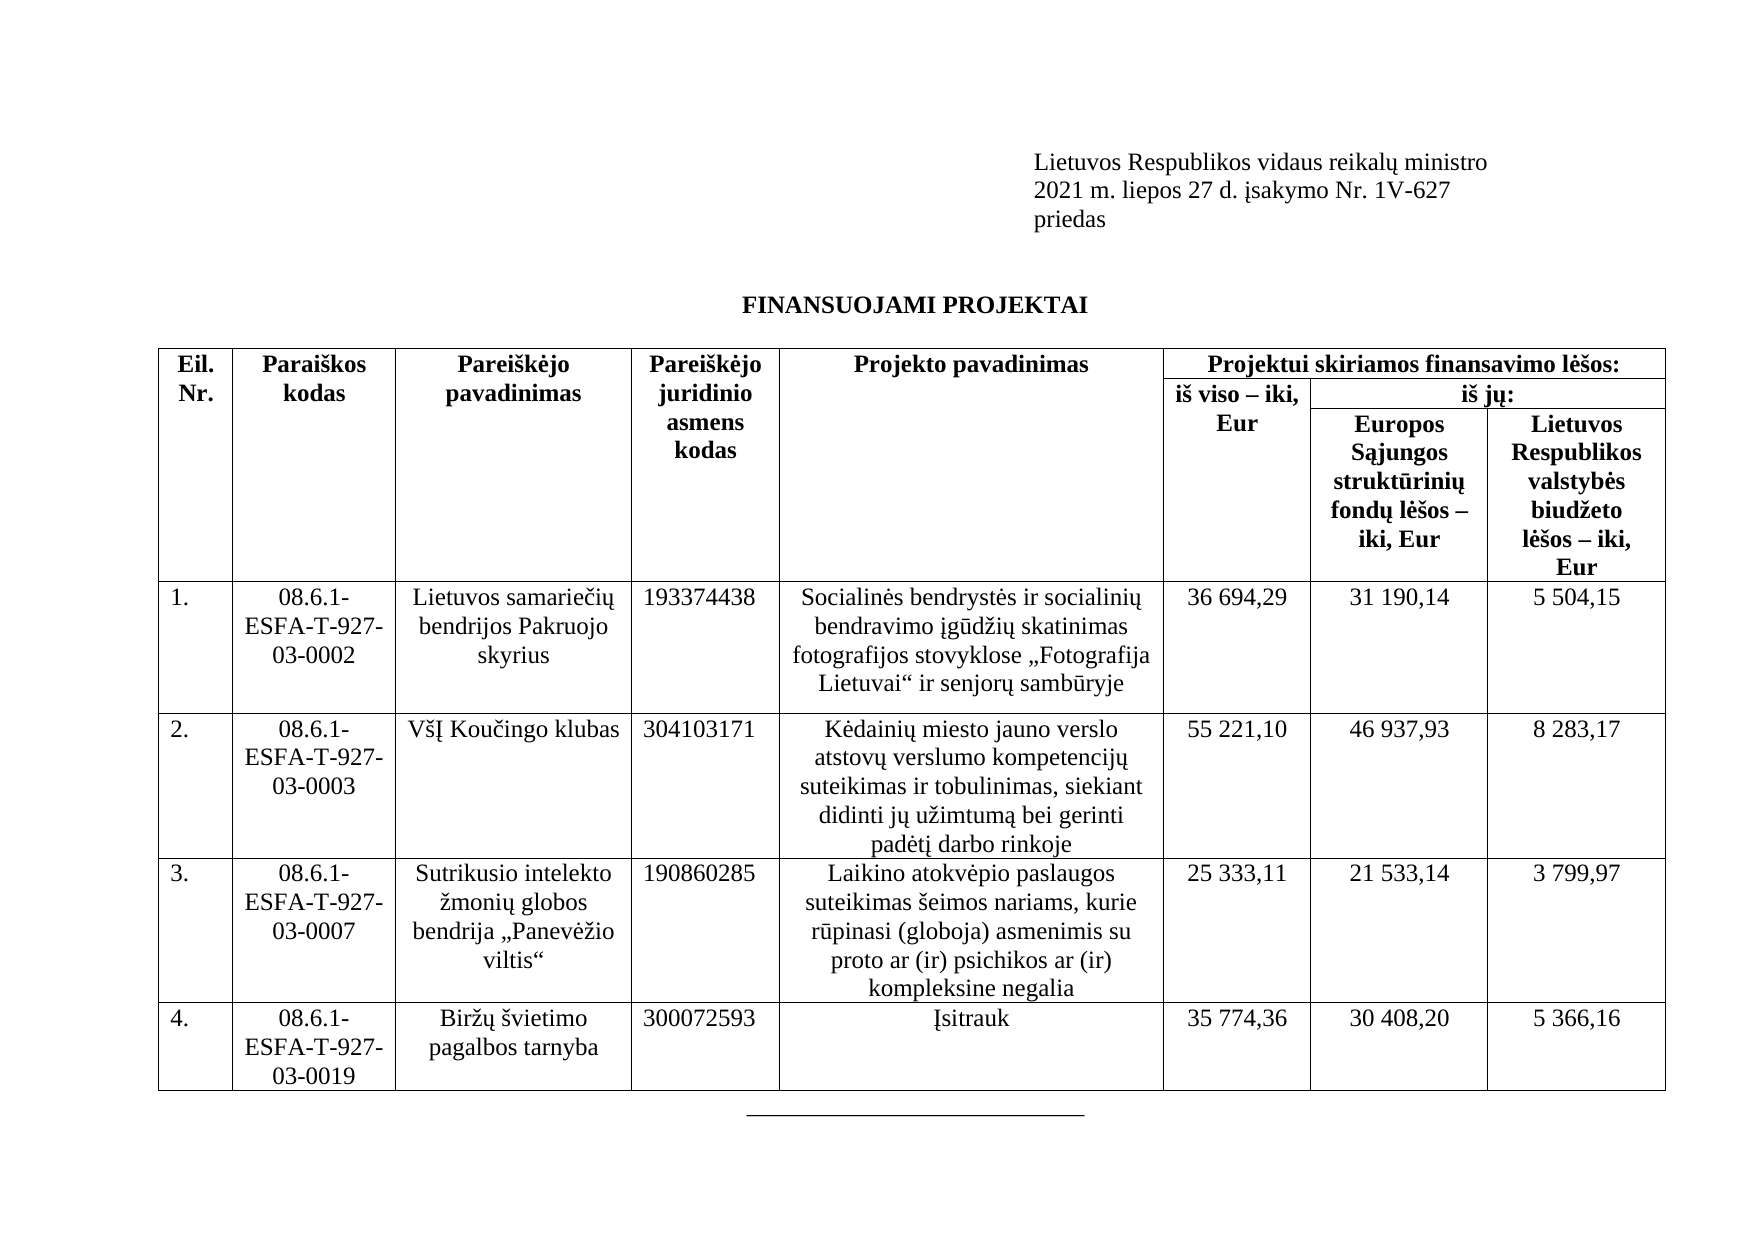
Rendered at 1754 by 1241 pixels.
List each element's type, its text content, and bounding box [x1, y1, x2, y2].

table_cell 2. [159, 714, 232, 857]
table_cell iš jų: [1311, 379, 1665, 408]
table_header Paraiškos kodas [233, 349, 395, 581]
table_cell Lietuvos Respublikos valstybės biudžeto lėšos – iki, Eur [1488, 409, 1665, 581]
table_cell 1. [159, 582, 232, 713]
table_cell 30 408,20 [1311, 1003, 1487, 1089]
table_cell 304103171 [632, 714, 779, 857]
table_cell Socialinės bendrystės ir socialinių bendravimo įgūdžių skatinimas fotografijos stovyklose „Fotografija Lietuvai“ ir senjorų sambūryje [780, 582, 1163, 713]
table_cell 5 366,16 [1488, 1003, 1665, 1089]
table_cell 08.6.1-ESFA-T-927-03-0007 [233, 859, 395, 1002]
table_header Pareiškėjo pavadinimas [396, 349, 631, 581]
table_cell VšĮ Koučingo klubas [396, 714, 631, 857]
table_cell 21 533,14 [1311, 859, 1487, 1002]
table_cell 08.6.1-ESFA-T-927-03-0019 [233, 1003, 395, 1089]
table_cell 8 283,17 [1488, 714, 1665, 857]
table_cell Lietuvos samariečių bendrijos Pakruojo skyrius [396, 582, 631, 713]
table_cell Kėdainių miesto jauno verslo atstovų verslumo kompetencijų suteikimas ir tobulinimas, siekiant didinti jų užimtumą bei gerinti padėtį darbo rinkoje [780, 714, 1163, 857]
text FINANSUOJAMI PROJEKTAI [148, 291, 1683, 319]
table_header Projektui skiriamos finansavimo lėšos: [1164, 349, 1665, 378]
table_cell 35 774,36 [1164, 1003, 1310, 1089]
table_cell Sutrikusio intelekto žmonių globos bendrija „Panevėžio viltis“ [396, 859, 631, 1002]
table_cell 08.6.1-ESFA-T-927-03-0003 [233, 714, 395, 857]
text Lietuvos Respublikos vidaus reikalų ministro [148, 147, 1683, 176]
table_cell Europos Sąjungos struktūrinių fondų lėšos – iki, Eur [1311, 409, 1487, 581]
table_cell 193374438 [632, 582, 779, 713]
table_header Pareiškėjo juridinio asmens kodas [632, 349, 779, 581]
table_cell 31 190,14 [1311, 582, 1487, 713]
table_cell iš viso – iki, Eur [1164, 379, 1310, 581]
table_cell Įsitrauk [780, 1003, 1163, 1089]
table_cell 190860285 [632, 859, 779, 1002]
text 2021 m. liepos 27 d. įsakymo Nr. 1V-627 [148, 176, 1683, 204]
table_cell 55 221,10 [1164, 714, 1310, 857]
text priedas [148, 204, 1683, 233]
text ___________________________ [148, 1091, 1683, 1119]
table_header Projekto pavadinimas [780, 349, 1163, 581]
table_cell Laikino atokvėpio paslaugos suteikimas šeimos nariams, kurie rūpinasi (globoja) asmenimis su proto ar (ir) psichikos ar (ir) kompleksine negalia [780, 859, 1163, 1002]
table_cell 3. [159, 859, 232, 1002]
table_header Eil. Nr. [159, 349, 232, 581]
table_cell 46 937,93 [1311, 714, 1487, 857]
table_cell Biržų švietimo pagalbos tarnyba [396, 1003, 631, 1089]
table_cell 08.6.1-ESFA-T-927-03-0002 [233, 582, 395, 713]
table_cell 4. [159, 1003, 232, 1089]
table_cell 5 504,15 [1488, 582, 1665, 713]
table_cell 3 799,97 [1488, 859, 1665, 1002]
table_cell 300072593 [632, 1003, 779, 1089]
table_cell 25 333,11 [1164, 859, 1310, 1002]
table_cell 36 694,29 [1164, 582, 1310, 713]
